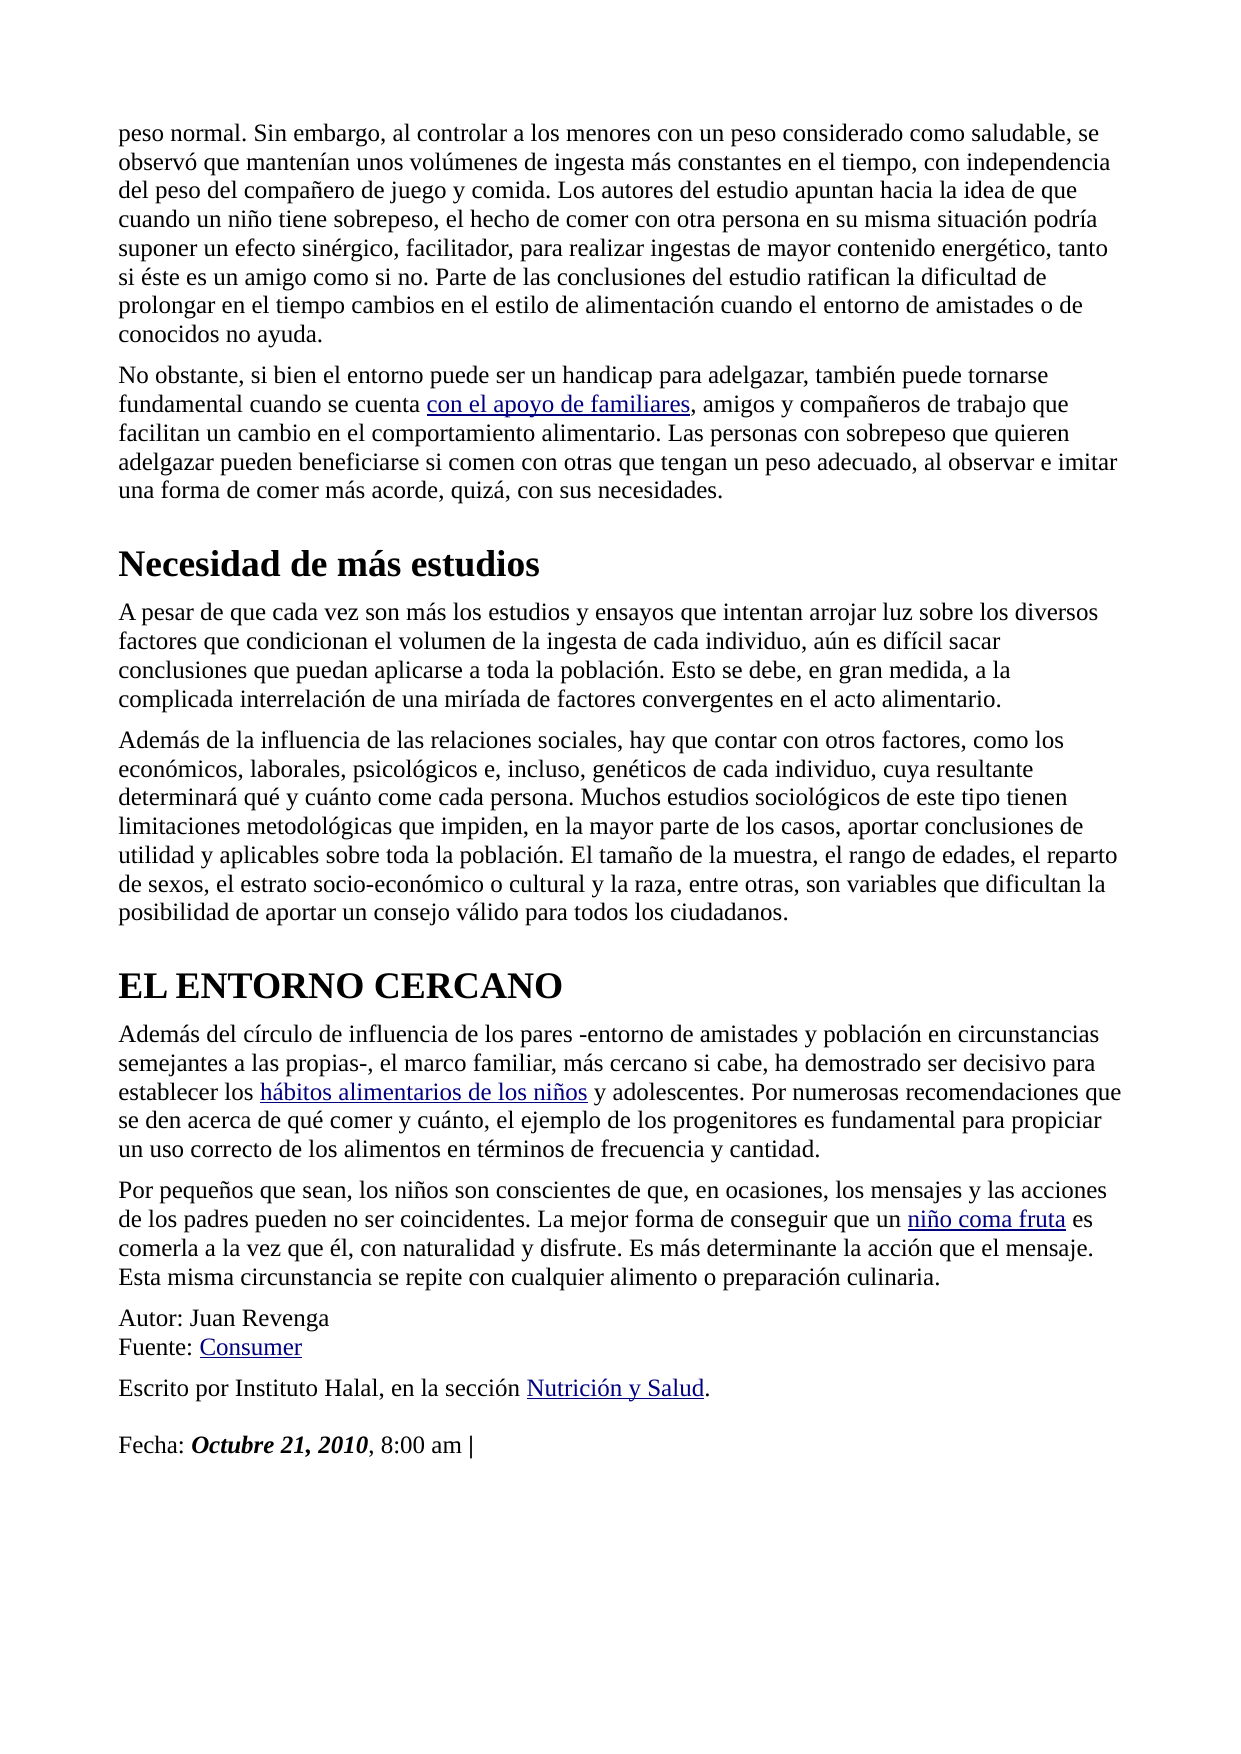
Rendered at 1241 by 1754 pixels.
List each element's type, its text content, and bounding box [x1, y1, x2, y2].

text Por pequeños que sean, los niños son conscientes de que, en ocasiones, los mensajes y las acciones de los padres pueden no ser coincidentes. La mejor forma de conseguir que un niño coma fruta es comerla a la vez que él, con naturalidad y disfrute. Es más determinante la acción que el mensaje. Esta misma circunstancia se repite con cualquier alimento o preparación culinaria.halal [118, 1176, 1122, 1291]
text peso normal. Sin embargo, al controlar a los menores con un peso considerado como saludable, se observó que mantenían unos volúmenes de ingesta más constantes en el tiempo, con independencia del peso del compañero de juego y comida. Los autores del estudio apuntan hacia la idea de que cuando un niño tiene sobrepeso, el hecho de comer con otra persona en su misma situación podría suponer un efecto sinérgico, facilitador, para realizar ingestas de mayor contenido energético, tanto si éste es un amigo como si no. Parte de las conclusiones del estudio ratifican la dificultad de prolongar en el tiempo cambios en el estilo de alimentación cuando el entorno de amistades o de conocidos no ayuda. [118, 118, 1122, 348]
subtitle EL ENTORNO CERCANO [118, 964, 1122, 1007]
text Además del círculo de influencia de los pares -entorno de amistades y población en circunstancias semejantes a las propias-, el marco familiar, más cercano si cabe, ha demostrado ser decisivo para establecer los hábitos alimentarios de los niños y adolescentes. Por numerosas recomendaciones que se den acerca de qué comer y cuánto, el ejemplo de los progenitores es fundamental para propiciar un uso correcto de los alimentos en términos de frecuencia y cantidad. [118, 1019, 1122, 1163]
text A pesar de que cada vez son más los estudios y ensayos que intentan arrojar luz sobre los diversos factores que condicionan el volumen de la ingesta de cada individuo, aún es difícil sacar conclusiones que puedan aplicarse a toda la población. Esto se debe, en gran medida, a la complicada interrelación de una miríada de factores convergentes en el acto alimentario. [118, 597, 1122, 712]
text Escrito por Instituto Halal, en la sección Nutrición y Salud. Fecha: Octubre 21, 2010, 8:00 am | [118, 1373, 1122, 1459]
text Autor: Juan Revenga Fuente: Consumer [118, 1303, 1122, 1361]
subtitle Necesidad de más estudios [118, 542, 1122, 585]
text Además de la influencia de las relaciones sociales, hay que contar con otros factores, como los económicos, laborales, psicológicos e, incluso, genéticos de cada individuo, cuya resultante determinará qué y cuánto come cada persona. Muchos estudios sociológicos de este tipo tienen limitaciones metodológicas que impiden, en la mayor parte de los casos, aportar conclusiones de utilidad y aplicables sobre toda la población. El tamaño de la muestra, el rango de edades, el reparto de sexos, el estrato socio-económico o cultural y la raza, entre otras, son variables que dificultan la posibilidad de aportar un consejo válido para todos los ciudadanos. [118, 725, 1122, 926]
text No obstante, si bien el entorno puede ser un handicap para adelgazar, también puede tornarse fundamental cuando se cuenta con el apoyo de familiares, amigos y compañeros de trabajo que facilitan un cambio en el comportamiento alimentario. Las personas con sobrepeso que quieren adelgazar pueden beneficiarse si comen con otras que tengan un peso adecuado, al observar e imitar una forma de comer más acorde, quizá, con sus necesidades. [118, 361, 1122, 504]
